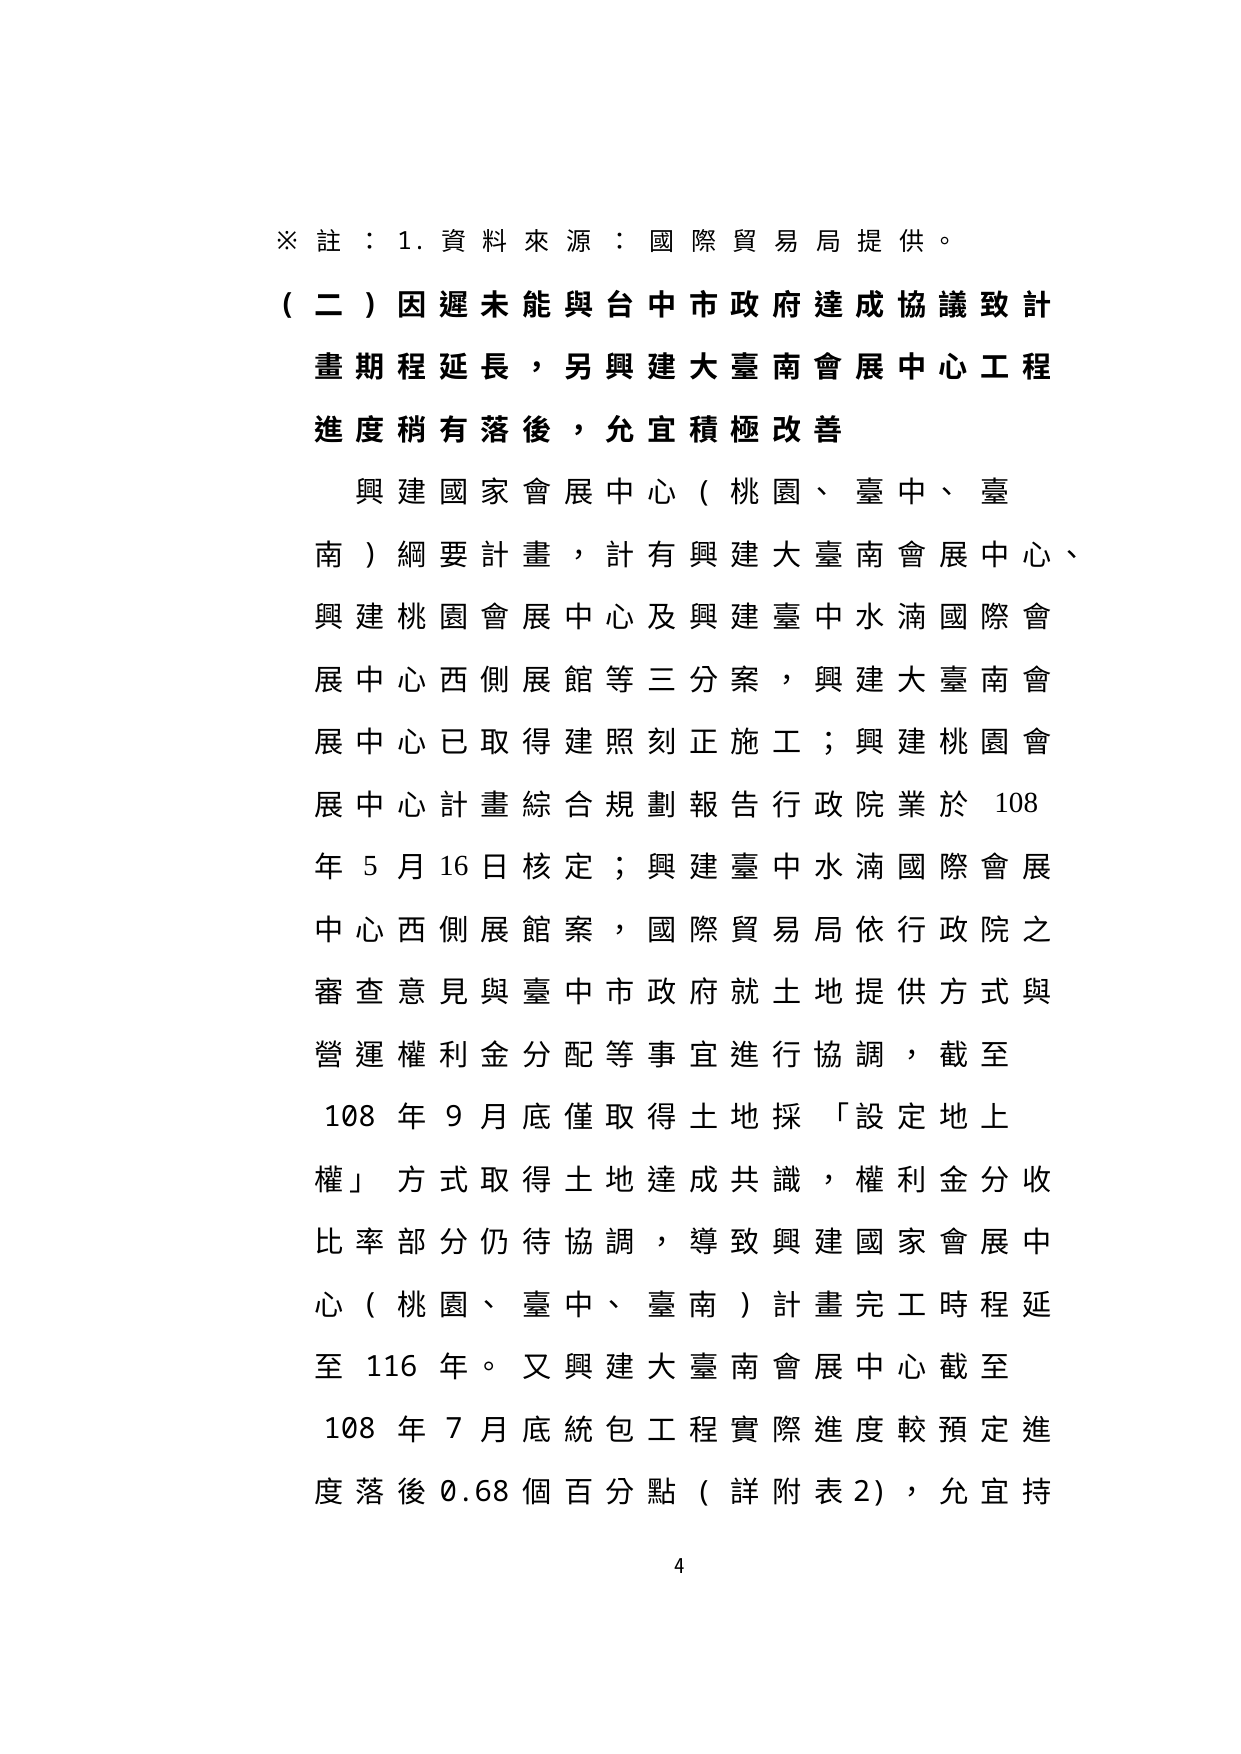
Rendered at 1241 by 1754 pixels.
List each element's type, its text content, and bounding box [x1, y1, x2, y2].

text 興建國家會展中心(桃園、臺中、臺南)綱要計畫，計有興建大臺南會展中心、興建桃園會展中心及興建臺中水湳國際會展中心西側展館等三分案，興建大臺南會展中心已取得建照刻正施工；興建桃園會展中心計畫綜合規劃報告行政院業於108年5月16日核定；興建臺中水湳國際會展中心西側展館案，國際貿易局依行政院之審查意見與臺中市政府就土地提供方式與營運權利金分配等事宜進行協調，截至108年9月底僅取得土地採「設定地上權」方式取得土地達成共識，權利金分收比率部分仍待協調，導致興建國家會展中心(桃園、臺中、臺南)計畫完工時程延至116年。又興建大臺南會展中心截至108年7月底統包工程實際進度較預定進度落後0.68個百分點(詳附表2)，允宜持續督促工程進度之進程，避免工程延宕延誤開館時機。 [271, 448, 1058, 1511]
text ※註：1.資料來源：國際貿易局提供。 [247, 198, 1058, 261]
text (二)因遲未能與台中市政府達成協議致計畫期程延長，另興建大臺南會展中心工程進度稍有落後，允宜積極改善 [242, 261, 1058, 448]
